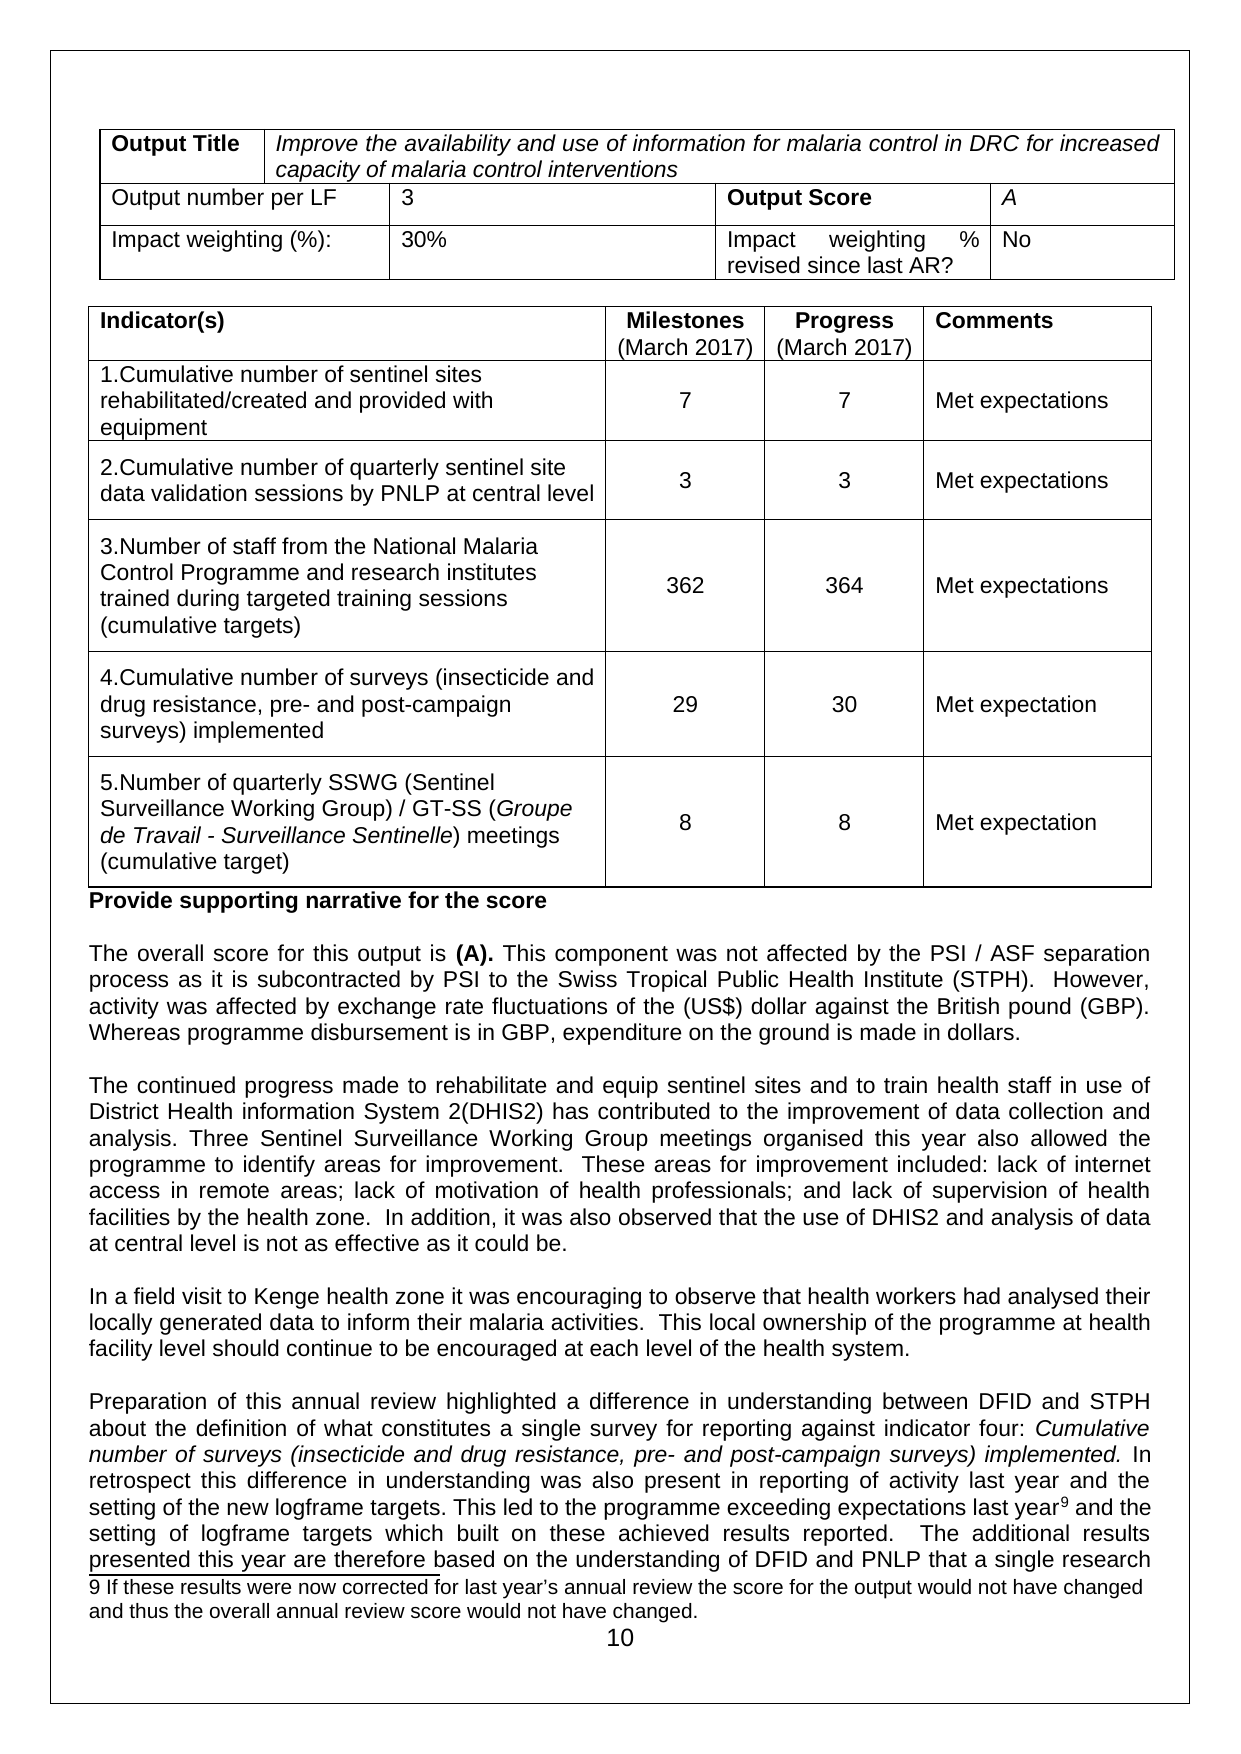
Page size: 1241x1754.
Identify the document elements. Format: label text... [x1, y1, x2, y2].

text In a field visit to Kenge health zone it was encouraging to observe that health workers had analysed their locally generated data to inform their malaria activities. This local ownership of the programme at health facility level should continue to be encouraged at each level of the health system. [89, 1283, 1152, 1362]
table_cell Output Score [716, 184, 990, 225]
table_cell No [991, 226, 1174, 279]
text The continued progress made to rehabilitate and equip sentinel sites and to train health staff in use of District Health information System 2(DHIS2) has contributed to the improvement of data collection and analysis. Three Sentinel Surveillance Working Group meetings organised this year also allowed the programme to identify areas for improvement. These areas for improvement included: lack of internet access in remote areas; lack of motivation of health professionals; and lack of supervision of health facilities by the health zone. In addition, it was also observed that the use of DHIS2 and analysis of data at central level is not as effective as it could be. [89, 1072, 1152, 1256]
table_cell Impact weighting (%): [101, 226, 389, 279]
table_cell 3 [390, 184, 715, 225]
table_cell 4.Cumulative number of surveys (insecticide and drug resistance, pre- and post-campaign surveys) implemented [89, 652, 605, 756]
table_cell Met expectations [924, 441, 1151, 519]
table_cell Output number per LF [101, 184, 389, 225]
table_cell 2.Cumulative number of quarterly sentinel site data validation sessions by PNLP at central level [89, 441, 605, 519]
table_cell 29 [606, 652, 764, 756]
text If these results were now corrected for last year’s annual review the score for the output would not have changed and thus the overall annual review score would not have changed. [89, 1575, 1152, 1623]
table_header Output Title [101, 130, 264, 183]
table_cell 364 [765, 520, 923, 651]
text Provide supporting narrative for the score [89, 888, 1152, 914]
table_cell 8 [606, 757, 764, 886]
text The overall score for this output is (A). This component was not affected by the PSI / ASF separation process as it is subcontracted by PSI to the Swiss Tropical Public Health Institute (STPH). However, activity was affected by exchange rate fluctuations of the (US$) dollar against the British pound (GBP). Whereas programme disbursement is in GBP, expenditure on the ground is made in dollars. [89, 940, 1152, 1046]
table_cell 30 [765, 652, 923, 756]
table_cell 7 [765, 361, 923, 440]
table_cell 1.Cumulative number of sentinel sites rehabilitated/created and provided with equipment [89, 361, 605, 440]
table_cell Impact weighting % revised since last AR? [716, 226, 990, 279]
table_cell Met expectations [924, 361, 1151, 440]
table_cell 30% [390, 226, 715, 279]
table_cell 3 [606, 441, 764, 519]
table_cell Met expectation [924, 757, 1151, 886]
table_cell Met expectations [924, 520, 1151, 651]
table_header Indicator(s) [89, 307, 605, 360]
table_header Milestones (March 2017) [606, 307, 764, 360]
table_cell 362 [606, 520, 764, 651]
table_cell 5.Number of quarterly SSWG (Sentinel Surveillance Working Group) / GT-SS (Groupe de Travail - Surveillance Sentinelle) meetings (cumulative target) [89, 757, 605, 886]
table_header Comments [924, 307, 1151, 360]
table_header Progress (March 2017) [765, 307, 923, 360]
table_cell 8 [765, 757, 923, 886]
table_cell 3 [765, 441, 923, 519]
text Preparation of this annual review highlighted a difference in understanding between DFID and STPH about the definition of what constitutes a single survey for reporting against indicator four: Cumulative number of surveys (insecticide and drug resistance, pre- and post-campaign surveys) implemented. In retrospect this difference in understanding was also present in reporting of activity last year and the setting of the new logframe targets. This led to the programme exceeding expectations last year and the setting of logframe targets which built on these achieved results reported. The additional results presented this year are therefore based on the understanding of DFID and PNLP that a single research [89, 1388, 1152, 1573]
table_cell A [991, 184, 1174, 225]
table_header Improve the availability and use of information for malaria control in DRC for increased capacity of malaria control interventions [265, 130, 1174, 183]
table_cell Met expectation [924, 652, 1151, 756]
table_cell 7 [606, 361, 764, 440]
table_cell 3.Number of staff from the National Malaria Control Programme and research institutes trained during targeted training sessions (cumulative targets) [89, 520, 605, 651]
